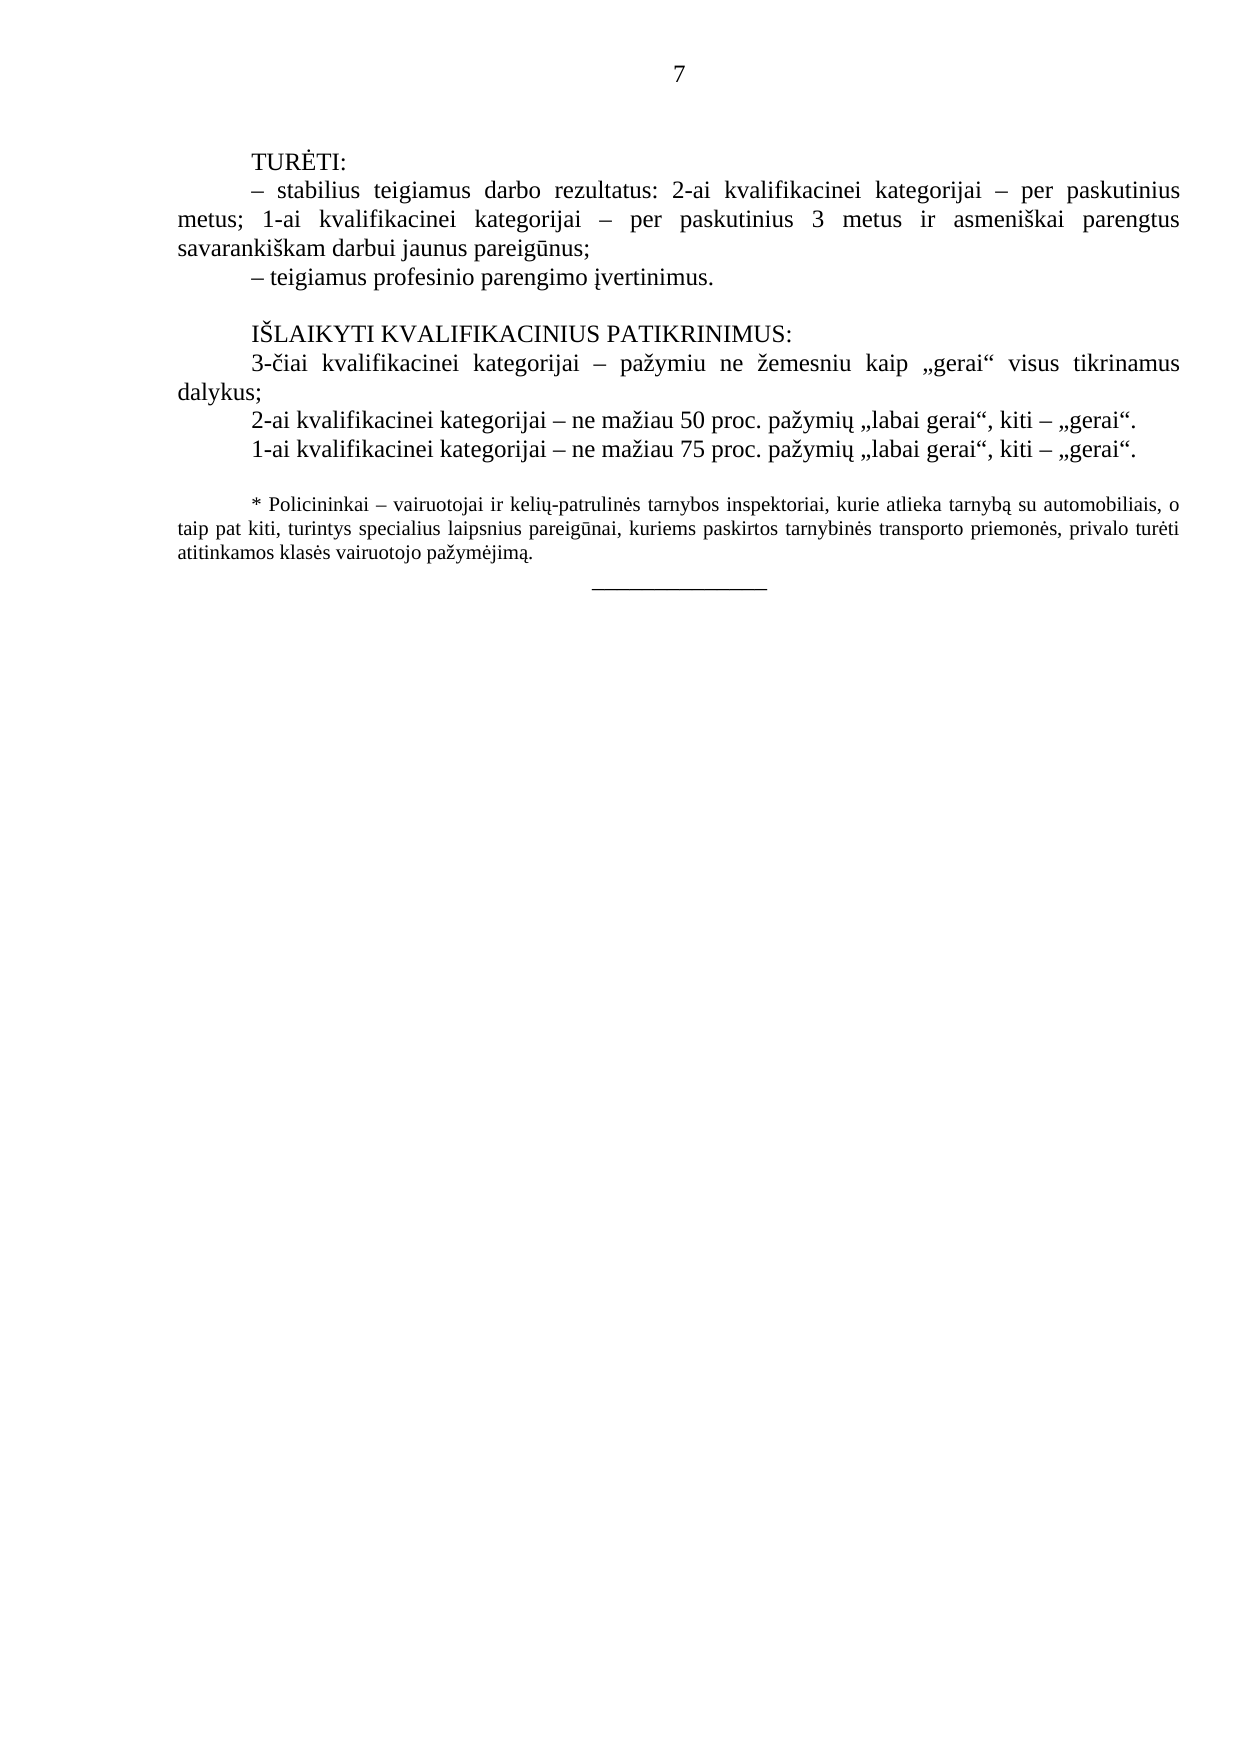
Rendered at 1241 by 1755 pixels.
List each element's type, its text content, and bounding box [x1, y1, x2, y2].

text ______________ [177, 564, 1181, 593]
text – stabilius teigiamus darbo rezultatus: 2-ai kvalifikacinei kategorijai – per paskutinius metus; 1-ai kvalifikacinei kategorijai – per paskutinius 3 metus ir asmeniškai parengtus savarankiškam darbui jaunus pareigūnus; [177, 176, 1181, 262]
text 3-čiai kvalifikacinei kategorijai – pažymiu ne žemesniu kaip „gerai“ visus tikrinamus dalykus; [177, 348, 1181, 406]
text 2-ai kvalifikacinei kategorijai – ne mažiau 50 proc. pažymių „labai gerai“, kiti – „gerai“. [177, 406, 1181, 434]
text – teigiamus profesinio parengimo įvertinimus. [177, 262, 1181, 291]
text * Policininkai – vairuotojai ir kelių-patrulinės tarnybos inspektoriai, kurie atlieka tarnybą su automobiliais, o taip pat kiti, turintys specialius laipsnius pareigūnai, kuriems paskirtos tarnybinės transporto priemonės, privalo turėti atitinkamos klasės vairuotojo pažymėjimą. [177, 492, 1181, 564]
text TURĖTI: [177, 147, 1181, 176]
text 1-ai kvalifikacinei kategorijai – ne mažiau 75 proc. pažymių „labai gerai“, kiti – „gerai“. [177, 434, 1181, 463]
text IŠLAIKYTI KVALIFIKACINIUS PATIKRINIMUS: [177, 319, 1181, 348]
